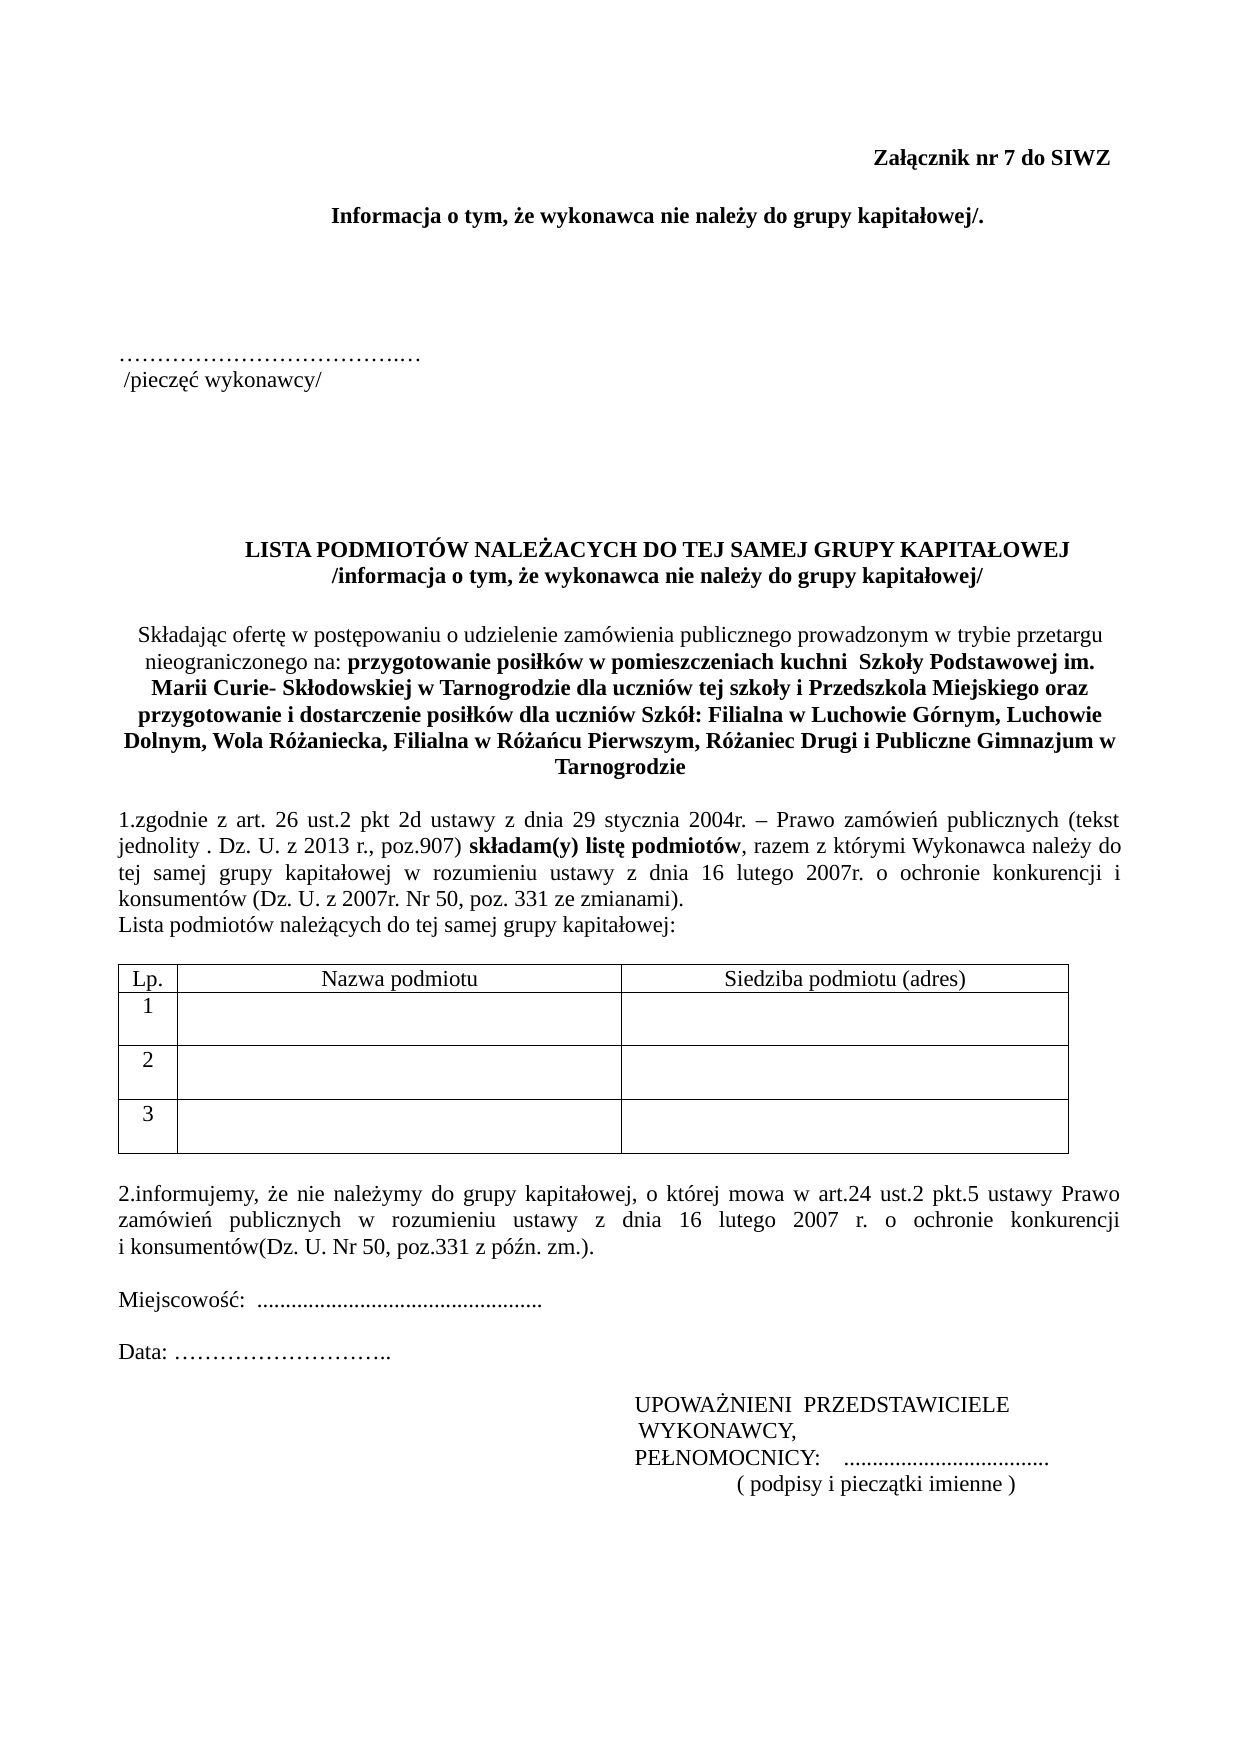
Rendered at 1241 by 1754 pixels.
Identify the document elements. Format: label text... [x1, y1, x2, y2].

text UPOWAŻNIENI PRZEDSTAWICIELE [634, 1365, 1122, 1417]
text Miejscowość: .................................................. [118, 1286, 1122, 1312]
table_cell [622, 1046, 1068, 1099]
table_cell [622, 1100, 1068, 1153]
text Lista podmiotów należących do tej samej grupy kapitałowej: [118, 911, 1122, 938]
text 1.zgodnie z art. 26 ust.2 pkt 2d ustawy z dnia 29 stycznia 2004r. – Prawo zamówień publicznych (tekst jednolity . Dz. U. z 2013 r., poz.907) składam(y) listę podmiotów, razem z którymi Wykonawca należy do tej samej grupy kapitałowej w rozumieniu ustawy z dnia 16 lutego 2007r. o ochronie konkurencji i konsumentów (Dz. U. z 2007r. Nr 50, poz. 331 ze zmianami). [118, 806, 1122, 911]
table_cell 2 [119, 1046, 177, 1099]
table_cell [178, 1100, 621, 1153]
table_cell [622, 993, 1068, 1045]
table_cell 1 [119, 993, 177, 1045]
subtitle Informacja o tym, że wykonawca nie należy do grupy kapitałowej/. [118, 202, 1122, 228]
text WYKONAWCY, PEŁNOMOCNICY: .................................... [634, 1417, 1122, 1470]
table_header Siedziba podmiotu (adres) [622, 965, 1068, 992]
text ……………………………….… [118, 340, 1122, 366]
text ( podpisy i pieczątki imienne ) [118, 1470, 1122, 1496]
table_cell [178, 1046, 621, 1099]
subtitle Załącznik nr 7 do SIWZ [118, 118, 1122, 171]
table_header Nazwa podmiotu [178, 965, 621, 992]
text Data: ……………………….. [118, 1338, 1122, 1365]
table_header Lp. [119, 965, 177, 992]
text 2.informujemy, że nie należymy do grupy kapitałowej, o której mowa w art.24 ust.2 pkt.5 ustawy Prawo zamówień publicznych w rozumieniu ustawy z dnia 16 lutego 2007 r. o ochronie konkurencji i konsumentów(Dz. U. Nr 50, poz.331 z późn. zm.). [118, 1180, 1122, 1259]
text /pieczęć wykonawcy/ [118, 366, 1122, 393]
table_cell [178, 993, 621, 1045]
text Składając ofertę w postępowaniu o udzielenie zamówienia publicznego prowadzonym w trybie przetargu nieograniczonego na: przygotowanie posiłków w pomieszczeniach kuchni Szkoły Podstawowej im. Marii Curie- Skłodowskiej w Tarnogrodzie dla uczniów tej szkoły i Przedszkola Miejskiego oraz przygotowanie i dostarczenie posiłków dla uczniów Szkół: Filialna w Luchowie Górnym, Luchowie Dolnym, Wola Różaniecka, Filialna w Różańcu Pierwszym, Różaniec Drugi i Publiczne Gimnazjum w Tarnogrodzie [118, 622, 1122, 780]
table_cell 3 [119, 1100, 177, 1153]
subtitle LISTA PODMIOTÓW NALEŻACYCH DO TEJ SAMEJ GRUPY KAPITAŁOWEJ /informacja o tym, że wykonawca nie należy do grupy kapitałowej/ [118, 536, 1122, 589]
